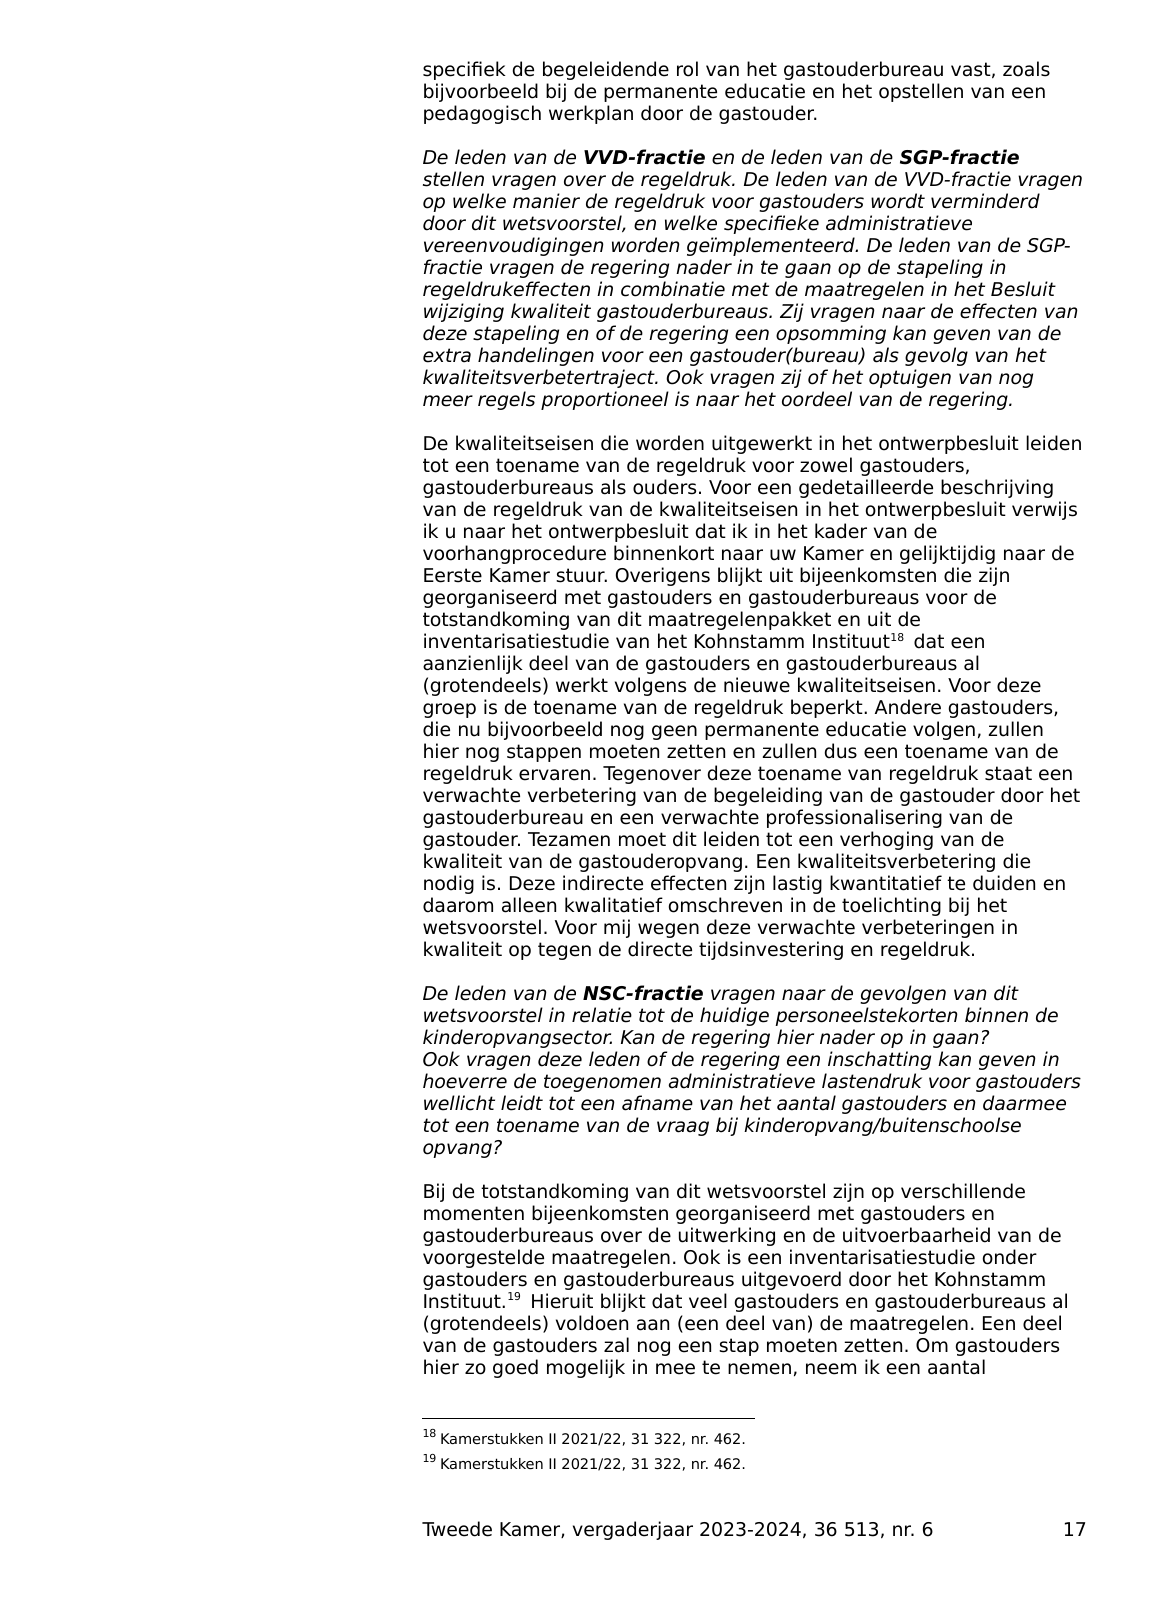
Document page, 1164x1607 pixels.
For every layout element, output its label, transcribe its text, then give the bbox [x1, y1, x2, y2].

text specifiek de begeleidende rol van het gastouderbureau vast, zoals bijvoorbeeld bij de permanente educatie en het opstellen van een pedagogisch werkplan door de gastouder. [422, 59, 1087, 125]
text De kwaliteitseisen die worden uitgewerkt in het ontwerpbesluit leiden tot een toename van de regeldruk voor zowel gastouders, gastouderbureaus als ouders. Voor een gedetailleerde beschrijving van de regeldruk van de kwaliteitseisen in het ontwerpbesluit verwijs ik u naar het ontwerpbesluit dat ik in het kader van de voorhangprocedure binnenkort naar uw Kamer en gelijktijdig naar de Eerste Kamer stuur. Overigens blijkt uit bijeenkomsten die zijn georganiseerd met gastouders en gastouderbureaus voor de totstandkoming van dit maatregelenpakket en uit de inventarisatiestudie van het Kohnstamm Instituut dat een aanzienlijk deel van de gastouders en gastouderbureaus al (grotendeels) werkt volgens de nieuwe kwaliteitseisen. Voor deze groep is de toename van de regeldruk beperkt. Andere gastouders, die nu bijvoorbeeld nog geen permanente educatie volgen, zullen hier nog stappen moeten zetten en zullen dus een toename van de regeldruk ervaren. Tegenover deze toename van regeldruk staat een verwachte verbetering van de begeleiding van de gastouder door het gastouderbureau en een verwachte professionalisering van de gastouder. Tezamen moet dit leiden tot een verhoging van de kwaliteit van de gastouderopvang. Een kwaliteitsverbetering die nodig is. Deze indirecte effecten zijn lastig kwantitatief te duiden en daarom alleen kwalitatief omschreven in de toelichting bij het wetsvoorstel. Voor mij wegen deze verwachte verbeteringen in kwaliteit op tegen de directe tijdsinvestering en regeldruk. [422, 433, 1087, 961]
text Kamerstukken II 2021/22, 31 322, nr. 462. [422, 1427, 1087, 1449]
text De leden van de VVD-fractie en de leden van de SGP-fractie stellen vragen over de regeldruk. De leden van de VVD-fractie vragen op welke manier de regeldruk voor gastouders wordt verminderd door dit wetsvoorstel, en welke specifieke administratieve vereenvoudigingen worden geïmplementeerd. De leden van de SGP-fractie vragen de regering nader in te gaan op de stapeling in regeldrukeffecten in combinatie met de maatregelen in het Besluit wijziging kwaliteit gastouderbureaus. Zij vragen naar de effecten van deze stapeling en of de regering een opsomming kan geven van de extra handelingen voor een gastouder(bureau) als gevolg van het kwaliteitsverbetertraject. Ook vragen zij of het optuigen van nog meer regels proportioneel is naar het oordeel van de regering. [422, 147, 1087, 411]
text Ook vragen deze leden of de regering een inschatting kan geven in hoeverre de toegenomen administratieve lastendruk voor gastouders wellicht leidt tot een afname van het aantal gastouders en daarmee tot een toename van de vraag bij kinderopvang/buitenschoolse opvang? [422, 1049, 1087, 1159]
text De leden van de NSC-fractie vragen naar de gevolgen van dit wetsvoorstel in relatie tot de huidige personeelstekorten binnen de kinderopvangsector. Kan de regering hier nader op in gaan? [422, 983, 1087, 1049]
text Kamerstukken II 2021/22, 31 322, nr. 462. [422, 1452, 1087, 1474]
text Bij de totstandkoming van dit wetsvoorstel zijn op verschillende momenten bijeenkomsten georganiseerd met gastouders en gastouderbureaus over de uitwerking en de uitvoerbaarheid van de voorgestelde maatregelen. Ook is een inventarisatiestudie onder gastouders en gastouderbureaus uitgevoerd door het Kohnstamm Instituut. Hieruit blijkt dat veel gastouders en gastouderbureaus al (grotendeels) voldoen aan (een deel van) de maatregelen. Een deel van de gastouders zal nog een stap moeten zetten. Om gastouders hier zo goed mogelijk in mee te nemen, neem ik een aantal [422, 1181, 1087, 1379]
